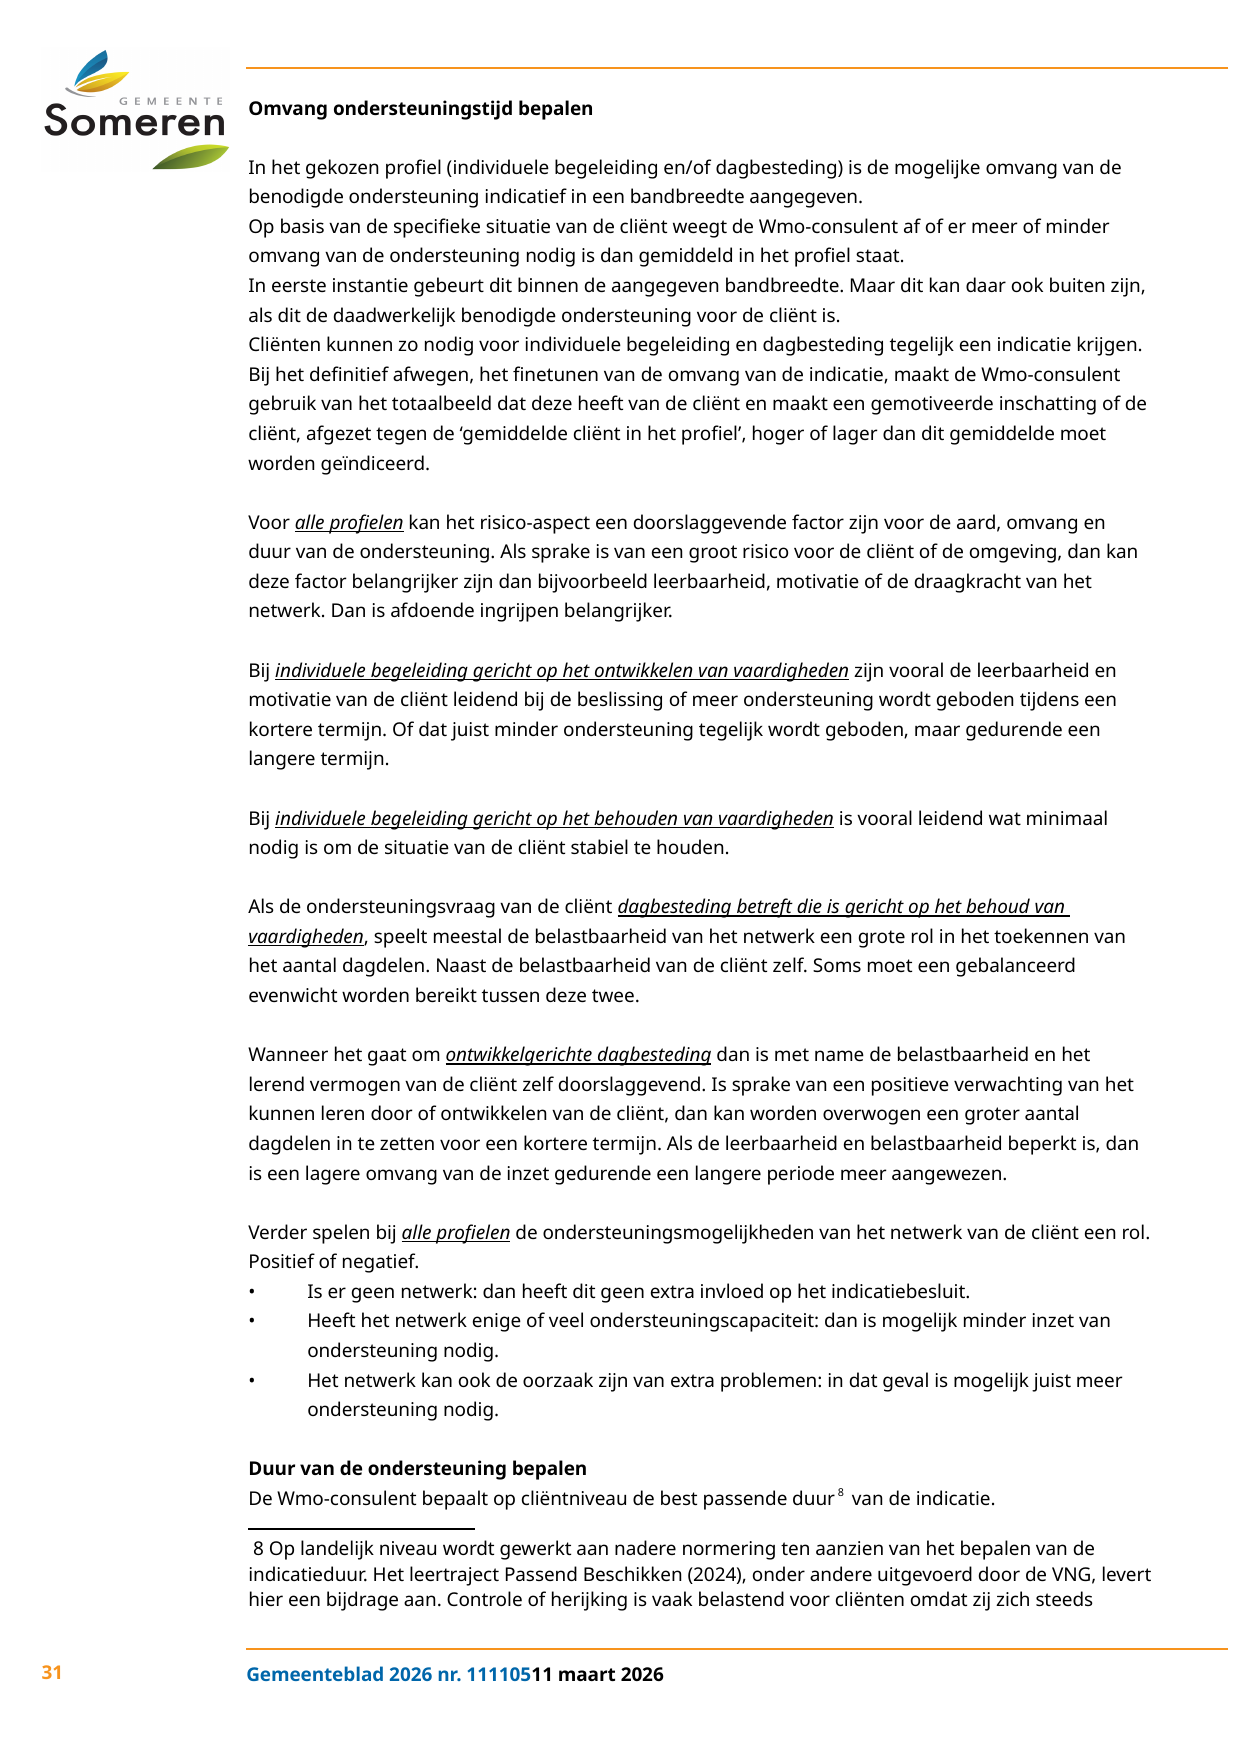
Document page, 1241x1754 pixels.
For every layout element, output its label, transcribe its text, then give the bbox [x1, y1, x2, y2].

text In het gekozen profiel (individuele begeleiding en/of dagbesteding) is de mogelijke omvang van de benodigde ondersteuning indicatief in een bandbreedte aangegeven. [248, 154, 1152, 209]
text Bij individuele begeleiding gericht op het ontwikkelen van vaardigheden zijn vooral de leerbaarheid en motivatie van de cliënt leidend bij de beslissing of meer ondersteuning wordt geboden tijdens een kortere termijn. Of dat juist minder ondersteuning tegelijk wordt geboden, maar gedurende een langere termijn. [248, 657, 1152, 771]
text Wanneer het gaat om ontwikkelgerichte dagbesteding dan is met name de belastbaarheid en het lerend vermogen van de cliënt zelf doorslaggevend. Is sprake van een positieve verwachting van het kunnen leren door of ontwikkelen van de cliënt, dan kan worden overwogen een groter aantal dagdelen in te zetten voor een kortere termijn. Als de leerbaarheid en belastbaarheid beperkt is, dan is een lagere omvang van de inzet gedurende een langere periode meer aangewezen. [248, 1041, 1152, 1186]
text Cliënten kunnen zo nodig voor individuele begeleiding en dagbesteding tegelijk een indicatie krijgen. [248, 331, 1152, 357]
text Bij het definitief afwegen, het finetunen van de omvang van de indicatie, maakt de Wmo-consulent gebruik van het totaalbeeld dat deze heeft van de cliënt en maakt een gemotiveerde inschatting of de cliënt, afgezet tegen de ‘gemiddelde cliënt in het profiel’, hoger of lager dan dit gemiddelde moet worden geïndiceerd. [248, 361, 1152, 476]
text Voor alle profielen kan het risico-aspect een doorslaggevende factor zijn voor de aard, omvang en duur van de ondersteuning. Als sprake is van een groot risico voor de cliënt of de omgeving, dan kan deze factor belangrijker zijn dan bijvoorbeeld leerbaarheid, motivatie of de draagkracht van het netwerk. Dan is afdoende ingrijpen belangrijker. [248, 509, 1152, 623]
text Op landelijk niveau wordt gewerkt aan nadere normering ten aanzien van het bepalen van de indicatieduur. Het leertraject Passend Beschikken (2024), onder andere uitgevoerd door de VNG, levert hier een bijdrage aan. Controle of herijking is vaak belastend voor cliënten omdat zij zich steeds [248, 1535, 1152, 1612]
text Als de ondersteuningsvraag van de cliënt dagbesteding betreft die is gericht op het behoud van vaardigheden, speelt meestal de belastbaarheid van het netwerk een grote rol in het toekennen van het aantal dagdelen. Naast de belastbaarheid van de cliënt zelf. Soms moet een gebalanceerd evenwicht worden bereikt tussen deze twee. [248, 893, 1152, 1008]
text Op basis van de specifieke situatie van de cliënt weegt de Wmo-consulent af of er meer of minder omvang van de ondersteuning nodig is dan gemiddeld in het profiel staat. [248, 213, 1152, 268]
text Omvang ondersteuningstijd bepalen [248, 95, 1152, 121]
text Bij individuele begeleiding gericht op het behouden van vaardigheden is vooral leidend wat minimaal nodig is om de situatie van de cliënt stabiel te houden. [248, 805, 1152, 860]
picture [41, 47, 231, 172]
list Is er geen netwerk: dan heeft dit geen extra invloed op het indicatiebesluit. [248, 1278, 1152, 1304]
text Verder spelen bij alle profielen de ondersteuningsmogelijkheden van het netwerk van de cliënt een rol. Positief of negatief. [248, 1219, 1152, 1274]
text De Wmo-consulent bepaalt op cliëntniveau de best passende duur van de indicatie. [248, 1485, 1152, 1511]
list Heeft het netwerk enige of veel ondersteuningscapaciteit: dan is mogelijk minder inzet van ondersteuning nodig. [248, 1308, 1152, 1363]
list Het netwerk kan ook de oorzaak zijn van extra problemen: in dat geval is mogelijk juist meer ondersteuning nodig. [248, 1367, 1152, 1422]
text In eerste instantie gebeurt dit binnen de aangegeven bandbreedte. Maar dit kan daar ook buiten zijn, als dit de daadwerkelijk benodigde ondersteuning voor de cliënt is. [248, 272, 1152, 328]
text Duur van de ondersteuning bepalen [248, 1456, 1152, 1481]
